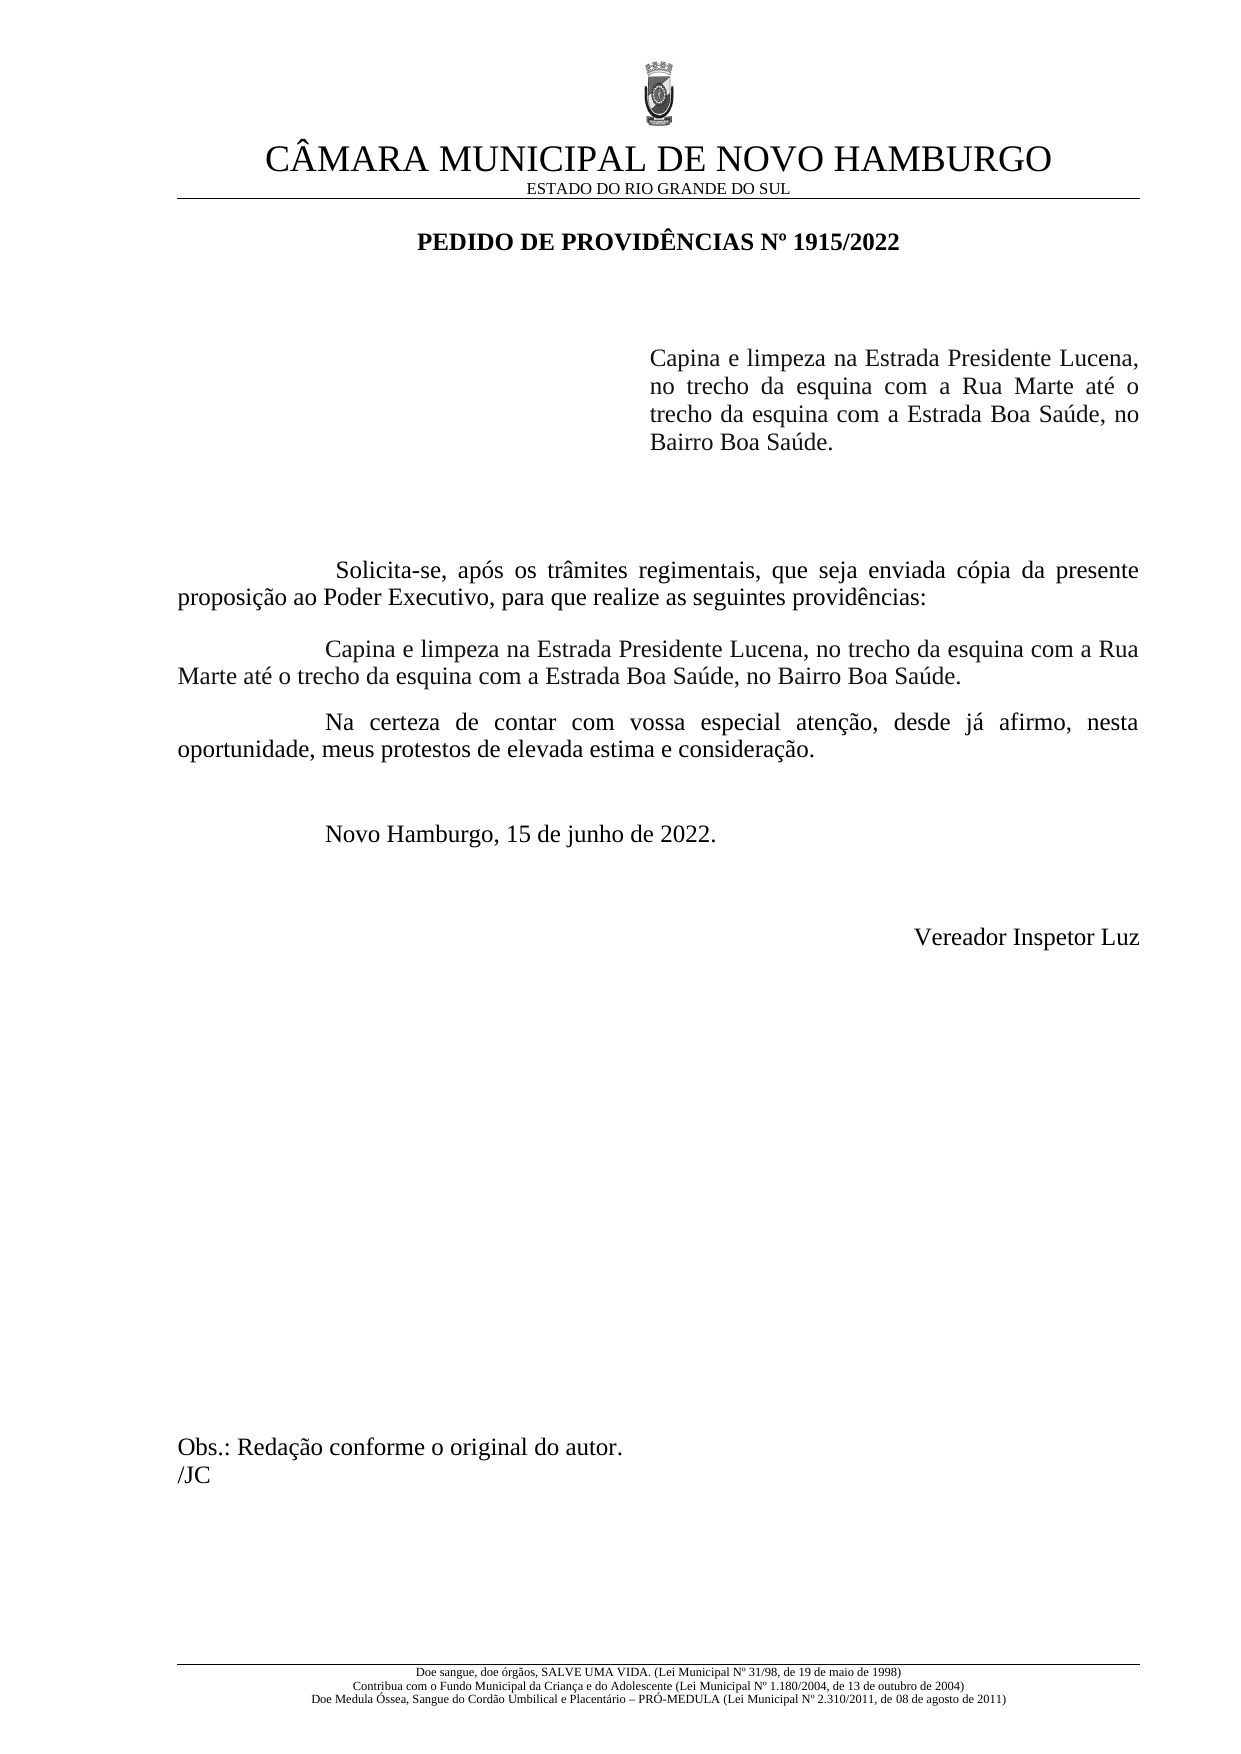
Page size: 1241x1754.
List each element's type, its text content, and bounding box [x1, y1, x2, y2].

text Novo Hamburgo, 15 de junho de 2022. [177, 821, 1140, 848]
text Capina e limpeza na Estrada Presidente Lucena, no trecho da esquina com a Rua Marte até o trecho da esquina com a Estrada Boa Saúde, no Bairro Boa Saúde. [649, 344, 1140, 455]
text PEDIDO DE PROVIDÊNCIAS Nº 1915/2022 [177, 228, 1140, 256]
text Capina e limpeza na Estrada Presidente Lucena, no trecho da esquina com a Rua Marte até o trecho da esquina com a Estrada Boa Saúde, no Bairro Boa Saúde. [177, 635, 1140, 690]
text /JC [177, 1461, 1140, 1489]
text Na certeza de contar com vossa especial atenção, desde já afirmo, nesta oportunidade, meus protestos de elevada estima e consideração. [177, 708, 1140, 763]
text Solicita-se, após os trâmites regimentais, que seja enviada cópia da presente proposição ao Poder Executivo, para que realize as seguintes providências: [177, 556, 1140, 611]
text Obs.: Redação conforme o original do autor. [177, 1433, 1140, 1461]
text Vereador Inspetor Luz [177, 923, 1140, 951]
